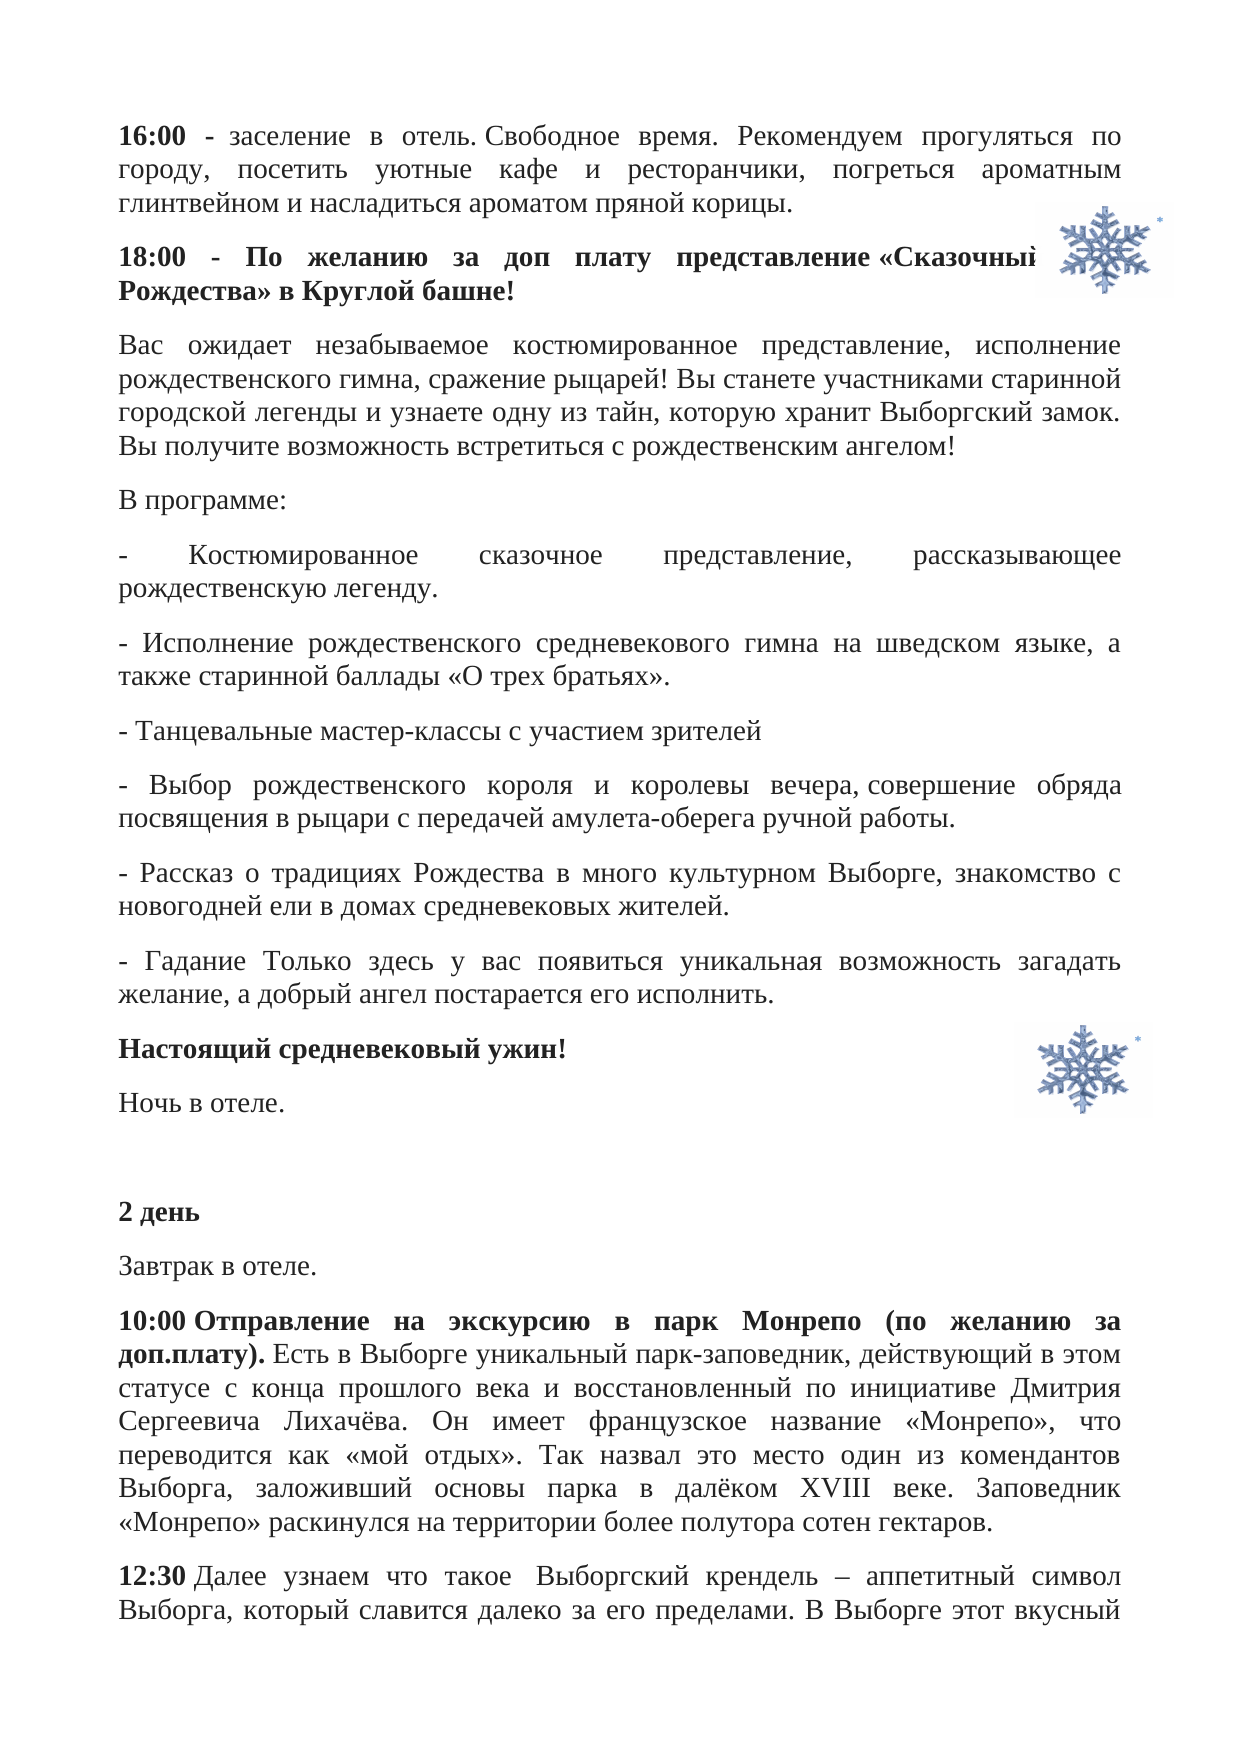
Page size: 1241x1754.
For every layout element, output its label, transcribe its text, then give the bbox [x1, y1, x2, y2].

text Ночь в отеле. [118, 1085, 1122, 1119]
text 2 день [118, 1194, 1122, 1227]
text - Выбор рождественского короля и королевы вечера, совершение обряда посвящения в рыцари с передачей амулета-оберега ручной работы. [118, 767, 1122, 834]
text - Костюмированное сказочное представление, рассказывающее рождественскую легенду. [118, 537, 1122, 604]
text 16:00 - заселение в отель. Свободное время. Рекомендуем прогуляться по городу, посетить уютные кафе и ресторанчики, погреться ароматным глинтвейном и насладиться ароматом пряной корицы. [118, 118, 1122, 219]
text - Исполнение рождественского средневекового гимна на шведском языке, а также старинной баллады «О трех братьях». [118, 625, 1122, 692]
text 12:30 Далее узнаем что такое Выборгский крендель – аппетитный символ Выборга, который славится далеко за его пределами. В Выборге этот вкусный [118, 1558, 1122, 1625]
text 10:00 Отправление на экскурсию в парк Монрепо (по желанию за доп.плату). Есть в Выборге уникальный парк-заповедник, действующий в этом статусе с конца прошлого века и восстановленный по инициативе Дмитрия Сергеевича Лихачёва. Он имеет французское название «Монрепо», что переводится как «мой отдых». Так назвал это место один из комендантов Выборга, заложивший основы парка в далёком XVIII веке. Заповедник «Монрепо» раскинулся на территории более полутора сотен гектаров. [118, 1303, 1122, 1537]
text - Рассказ о традициях Рождества в много культурном Выборге, знакомство с новогодней ели в домах средневековых жителей. [118, 855, 1122, 922]
text Завтрак в отеле. [118, 1248, 1122, 1282]
text В программе: [118, 482, 1122, 516]
text Настоящий средневековый ужин! [118, 1031, 1013, 1064]
text - Танцевальные мастер-классы с участием зрителей [118, 713, 1122, 746]
text - Гадание Только здесь у вас появиться уникальная возможность загадать желание, а добрый ангел постарается его исполнить. [118, 943, 1122, 1010]
text 18:00 - По желанию за доп плату представление «Сказочный мир Рождества» в Круглой башне! [118, 239, 1122, 307]
text Вас ожидает незабываемое костюмированное представление, исполнение рождественского гимна, сражение рыцарей! Вы станете участниками старинной городской легенды и узнаете одну из тайн, которую хранит Выборгский замок. Вы получите возможность встретиться с рождественским ангелом! [118, 327, 1122, 462]
